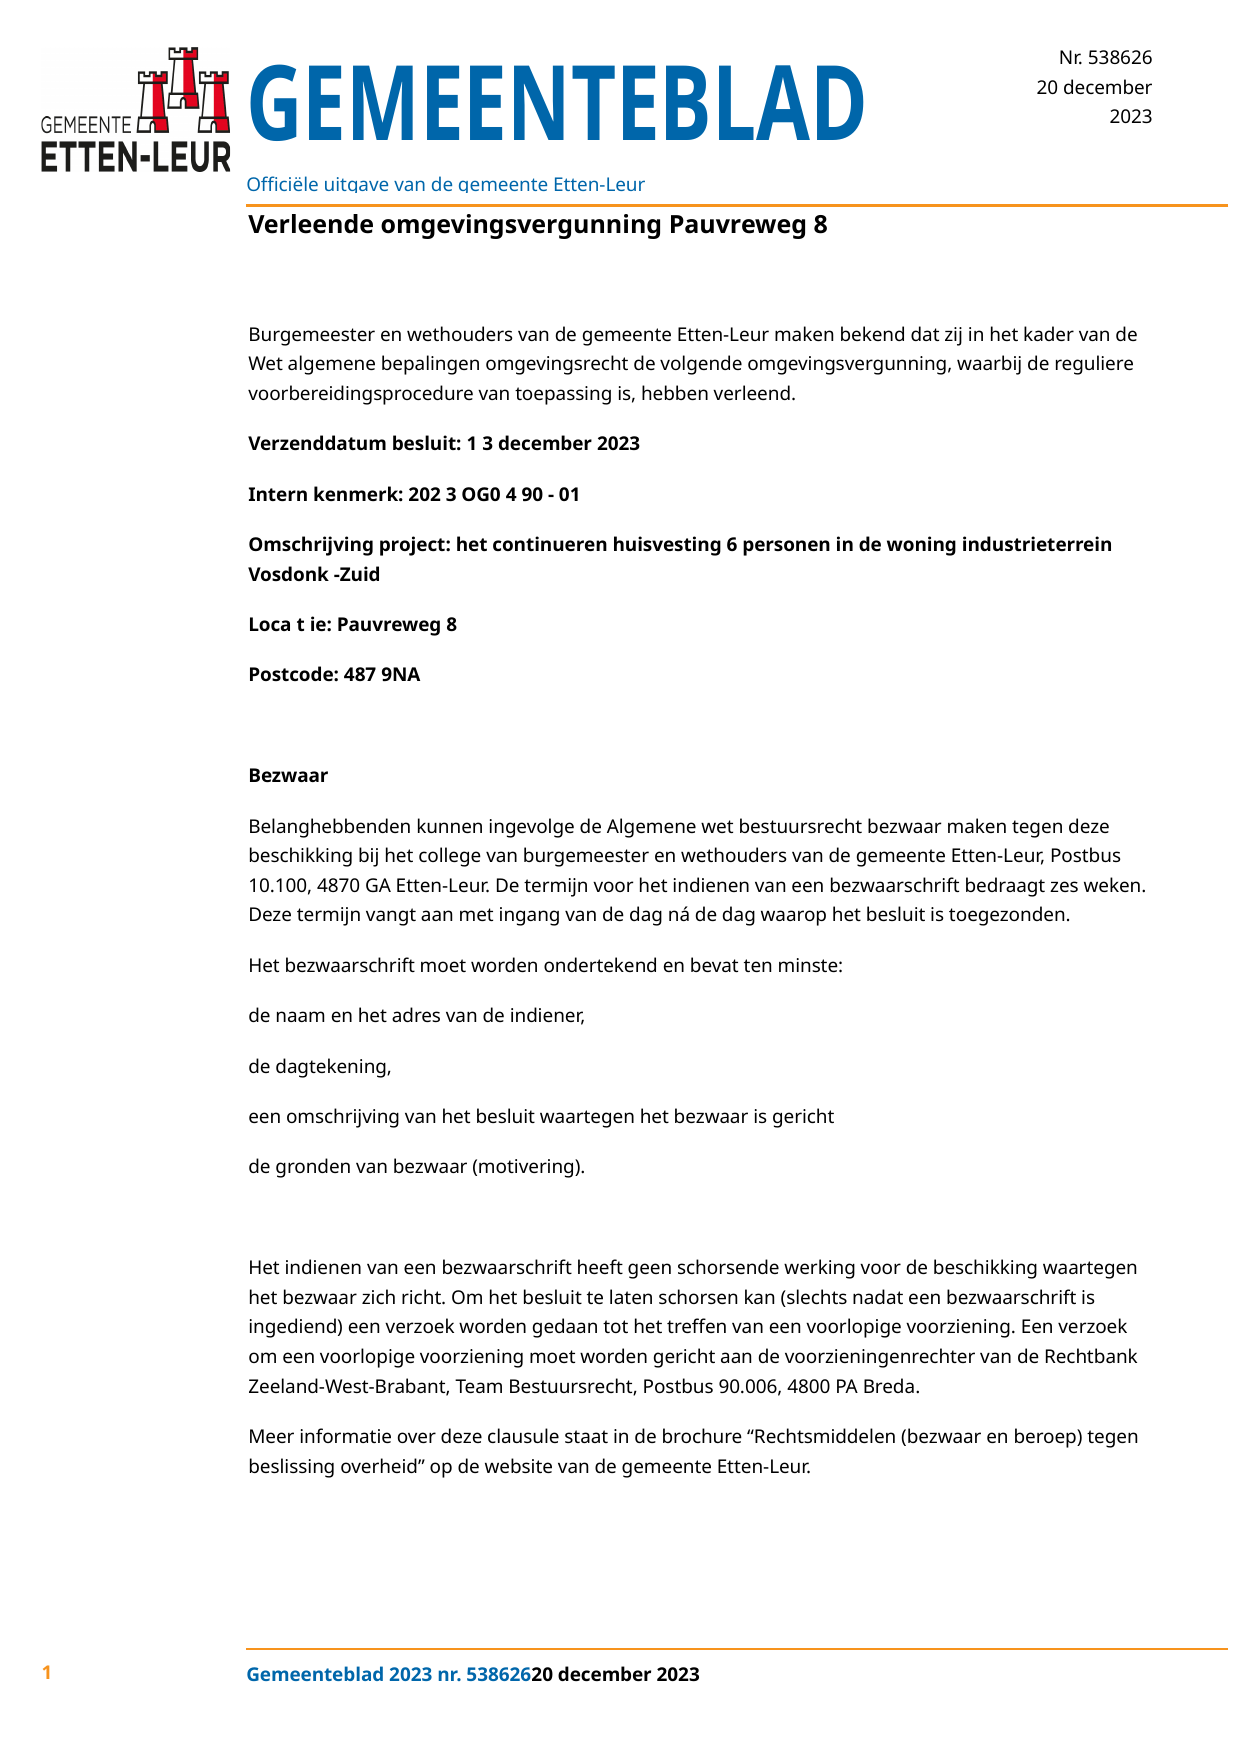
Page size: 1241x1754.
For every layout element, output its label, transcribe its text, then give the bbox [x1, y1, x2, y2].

text Loca t ie: Pauvreweg 8 [248, 611, 1152, 637]
text Verzenddatum besluit: 1 3 december 2023 [248, 430, 1152, 456]
text een omschrijving van het besluit waartegen het bezwaar is gericht [248, 1103, 1152, 1129]
text Belanghebbenden kunnen ingevolge de Algemene wet bestuursrecht bezwaar maken tegen deze beschikking bij het college van burgemeester en wethouders van de gemeente Etten-Leur, Postbus 10.100, 4870 GA Etten-Leur. De termijn voor het indienen van een bezwaarschrift bedraagt zes weken. Deze termijn vangt aan met ingang van de dag ná de dag waarop het besluit is toegezonden. [248, 813, 1152, 927]
picture [41, 47, 231, 172]
text Verleende omgevingsvergunning Pauvreweg 8 [248, 207, 1152, 241]
text de dagtekening, [248, 1053, 1152, 1078]
text Omschrijving project: het continueren huisvesting 6 personen in de woning industrieterrein Vosdonk -Zuid [248, 531, 1152, 586]
text Intern kenmerk: 202 3 OG0 4 90 - 01 [248, 481, 1152, 506]
text de gronden van bezwaar (motivering). [248, 1154, 1152, 1179]
text Het bezwaarschrift moet worden ondertekend en bevat ten minste: [248, 952, 1152, 978]
text Het indienen van een bezwaarschrift heeft geen schorsende werking voor de beschikking waartegen het bezwaar zich richt. Om het besluit te laten schorsen kan (slechts nadat een bezwaarschrift is ingediend) een verzoek worden gedaan tot het treffen van een voorlopige voorziening. Een verzoek om een voorlopige voorziening moet worden gericht aan de voorzieningenrechter van de Rechtbank Zeeland-West-Brabant, Team Bestuursrecht, Postbus 90.006, 4800 PA Breda. [248, 1254, 1152, 1398]
text Bezwaar [248, 762, 1152, 788]
text Meer informatie over deze clausule staat in de brochure “Rechtsmiddelen (bezwaar en beroep) tegen beslissing overheid” op de website van de gemeente Etten-Leur. [248, 1423, 1152, 1478]
text Burgemeester en wethouders van de gemeente Etten-Leur maken bekend dat zij in het kader van de Wet algemene bepalingen omgevingsrecht de volgende omgevingsvergunning, waarbij de reguliere voorbereidingsprocedure van toepassing is, hebben verleend. [248, 321, 1152, 406]
text Postcode: 487 9NA [248, 662, 1152, 687]
text de naam en het adres van de indiener, [248, 1002, 1152, 1028]
